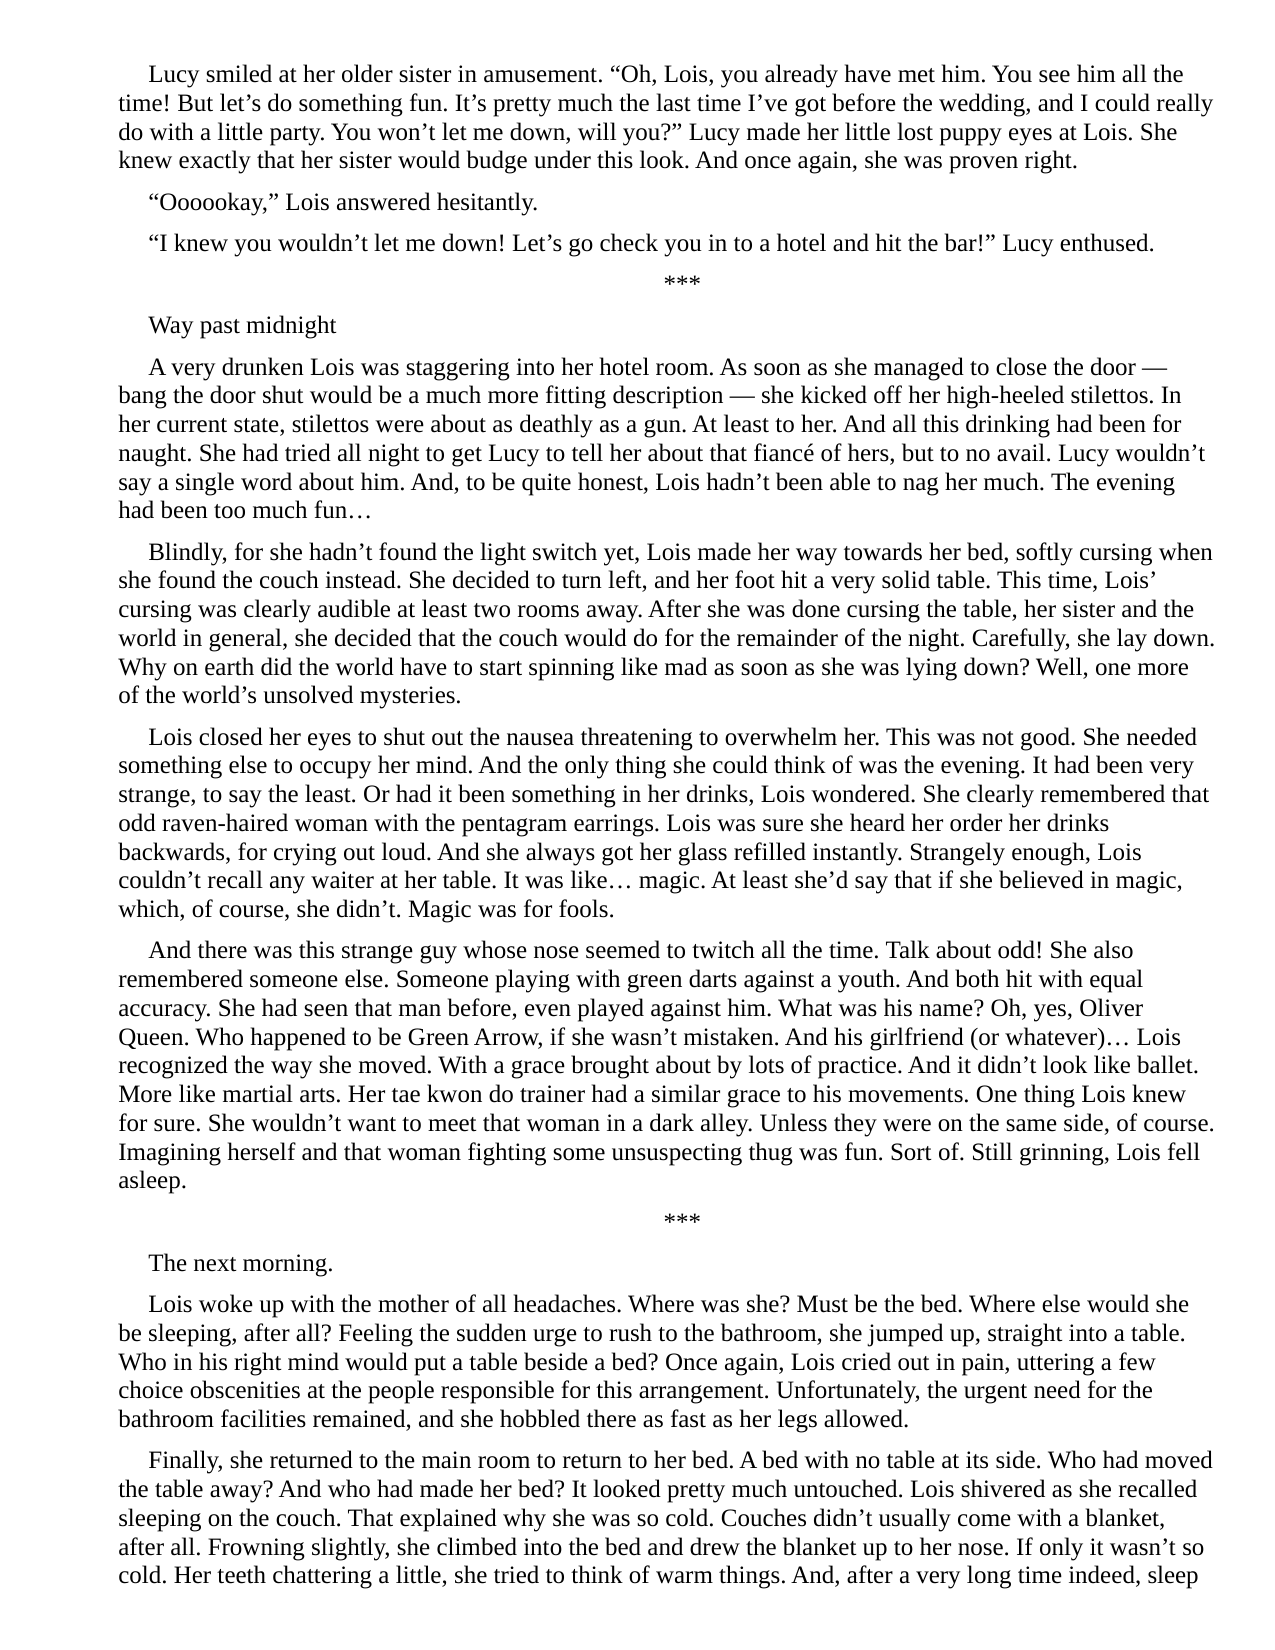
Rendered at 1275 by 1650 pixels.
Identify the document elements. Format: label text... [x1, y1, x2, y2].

text And there was this strange guy whose nose seemed to twitch all the time. Talk about odd! She also remembered someone else. Someone playing with green darts against a youth. And both hit with equal accuracy. She had seen that man before, even played against him. What was his name? Oh, yes, Oliver Queen. Who happened to be Green Arrow, if she wasn’t mistaken. And his girlfriend (or whatever)… Lois recognized the way she moved. With a grace brought about by lots of practice. And it didn’t look like ballet. More like martial arts. Her tae kwon do trainer had a similar grace to his movements. One thing Lois knew for sure. She wouldn’t want to meet that woman in a dark alley. Unless they were on the same side, of course. Imagining herself and that woman fighting some unsuspecting thug was fun. Sort of. Still grinning, Lois fell asleep. [118, 935, 1216, 1194]
text Blindly, for she hadn’t found the light switch yet, Lois made her way towards her bed, softly cursing when she found the couch instead. She decided to turn left, and her foot hit a very solid table. This time, Lois’ cursing was clearly audible at least two rooms away. After she was done cursing the table, her sister and the world in general, she decided that the couch would do for the remainder of the night. Carefully, she lay down. Why on earth did the world have to start spinning like mad as soon as she was lying down? Well, one more of the world’s unsolved mysteries. [118, 537, 1216, 709]
text The next morning. [118, 1248, 1216, 1277]
text Lois closed her eyes to shut out the nausea threatening to overwhelm her. This was not good. She needed something else to occupy her mind. And the only thing she could think of was the evening. It had been very strange, to say the least. Or had it been something in her drinks, Lois wondered. She clearly remembered that odd raven-haired woman with the pentagram earrings. Lois was sure she heard her order her drinks backwards, for crying out loud. And she always got her glass refilled instantly. Strangely enough, Lois couldn’t recall any waiter at her table. It was like… magic. At least she’d say that if she believed in magic, which, of course, she didn’t. Magic was for fools. [118, 722, 1216, 923]
text Lois woke up with the mother of all headaches. Where was she? Must be the bed. Where else would she be sleeping, after all? Feeling the sudden urge to rush to the bathroom, she jumped up, straight into a table. Who in his right mind would put a table beside a bed? Once again, Lois cried out in pain, uttering a few choice obscenities at the people responsible for this arrangement. Unfortunately, the urgent need for the bathroom facilities remained, and she hobbled there as fast as her legs allowed. [118, 1289, 1216, 1433]
text *** [118, 1207, 1216, 1235]
text “I knew you wouldn’t let me down! Let’s go check you in to a hotel and hit the bar!” Lucy enthused. [118, 228, 1216, 257]
text *** [118, 269, 1216, 298]
text Way past midnight [118, 310, 1216, 339]
text “Oooookay,” Lois answered hesitantly. [118, 187, 1216, 215]
text Lucy smiled at her older sister in amusement. “Oh, Lois, you already have met him. You see him all the time! But let’s do something fun. It’s pretty much the last time I’ve got before the wedding, and I could really do with a little party. You won’t let me down, will you?” Lucy made her little lost puppy eyes at Lois. She knew exactly that her sister would budge under this look. And once again, she was proven right. [118, 59, 1216, 174]
text Finally, she returned to the main room to return to her bed. A bed with no table at its side. Who had moved the table away? And who had made her bed? It looked pretty much untouched. Lois shivered as she recalled sleeping on the couch. That explained why she was so cold. Couches didn’t usually come with a blanket, after all. Frowning slightly, she climbed into the bed and drew the blanket up to her nose. If only it wasn’t so cold. Her teeth chattering a little, she tried to think of warm things. And, after a very long time indeed, sleep [118, 1445, 1216, 1589]
text A very drunken Lois was staggering into her hotel room. As soon as she managed to close the door — bang the door shut would be a much more fitting description — she kicked off her high-heeled stilettos. In her current state, stilettos were about as deathly as a gun. At least to her. And all this drinking had been for naught. She had tried all night to get Lucy to tell her about that fiancé of hers, but to no avail. Lucy wouldn’t say a single word about him. And, to be quite honest, Lois hadn’t been able to nag her much. The evening had been too much fun… [118, 352, 1216, 524]
